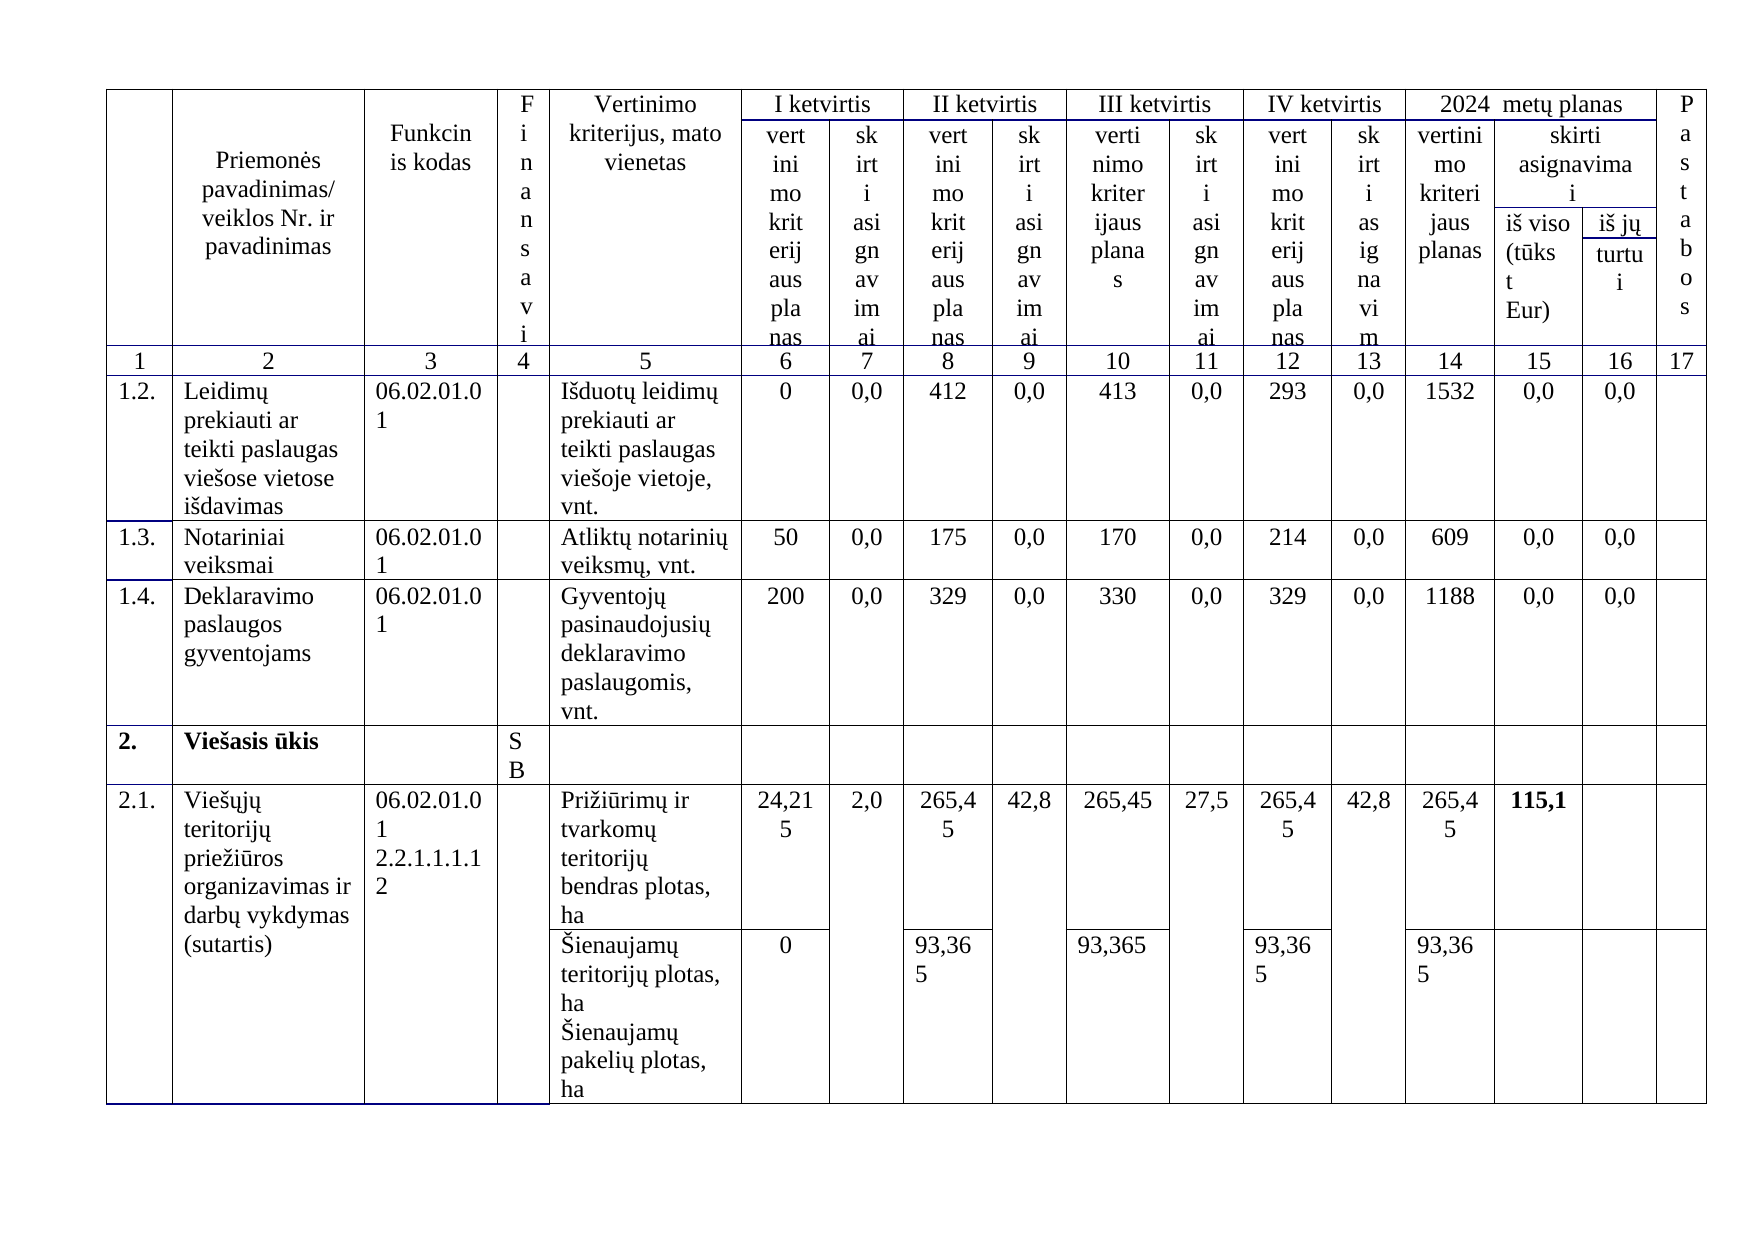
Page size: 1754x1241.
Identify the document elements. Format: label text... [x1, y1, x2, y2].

table_cell 06.02.01.01 [365, 376, 497, 520]
table_cell 265,45 [1244, 785, 1331, 929]
table_cell 8 [904, 346, 992, 375]
table_cell [1657, 521, 1706, 579]
table_cell vertinimo kriterijaus planas [904, 121, 992, 344]
table_header Finansavimo šaltiniai [498, 90, 549, 344]
table_header III ketvirtis [1067, 90, 1243, 119]
table_cell 5 [550, 346, 741, 375]
table_cell [1657, 930, 1706, 1103]
table_header II ketvirtis [904, 90, 1066, 119]
table_cell vertinimo kriterijaus planas [1067, 121, 1169, 344]
table_cell 0,0 [993, 521, 1066, 579]
table_cell 24,215 [742, 785, 829, 929]
table_cell 10 [1067, 346, 1169, 375]
table_cell 4 [498, 346, 549, 375]
table_cell [1657, 726, 1706, 783]
table_cell Išduotų leidimų prekiauti ar teikti paslaugas viešoje vietoje, vnt. [550, 376, 741, 520]
table_cell 14 [1406, 346, 1494, 375]
table_cell 12 [1244, 346, 1331, 375]
table_cell 06.02.01.01 [365, 521, 497, 579]
table_cell [1067, 726, 1169, 783]
table_cell 0,0 [993, 580, 1066, 724]
table_cell 15 [1495, 346, 1582, 375]
table_cell vertinimo kriterijaus planas [1244, 121, 1331, 344]
table_cell Viešasis ūkis [173, 726, 364, 783]
table_cell 265,45 [1067, 785, 1169, 929]
table_cell skirti asignavimai [830, 121, 903, 344]
table_cell 412 [904, 376, 992, 520]
table_cell Prižiūrimų ir tvarkomų teritorijų bendras plotas, ha [550, 785, 741, 929]
table_cell 2,0 [830, 785, 903, 1103]
table_header [107, 90, 172, 344]
table_cell 2 [173, 346, 364, 375]
table_cell 93,365 [1406, 930, 1494, 1103]
table_cell 214 [1244, 521, 1331, 579]
table_cell 50 [742, 521, 829, 579]
table_cell 0,0 [1170, 580, 1243, 724]
table_cell [1657, 580, 1706, 724]
table_cell 0,0 [1583, 580, 1656, 724]
table_cell vertinimo kriterijaus planas [1406, 121, 1494, 344]
table_cell 1532 [1406, 376, 1494, 520]
table_cell [550, 726, 741, 783]
table_cell [1244, 726, 1331, 783]
table_cell [1583, 930, 1656, 1103]
table_cell 06.02.01.01 2.2.1.1.1.12 [365, 785, 497, 1103]
table_cell Viešųjų teritorijų priežiūros organizavimas ir darbų vykdymas (sutartis) [173, 785, 364, 1103]
table_cell 11 [1170, 346, 1243, 375]
table_cell skirti asignavimai [1332, 121, 1405, 344]
table_cell Deklaravimo paslaugos gyventojams [173, 580, 364, 724]
table_cell [993, 726, 1066, 783]
table_cell 0,0 [1495, 521, 1582, 579]
table_cell 9 [993, 346, 1066, 375]
table_cell 329 [904, 580, 992, 724]
table_cell turtui [1583, 239, 1656, 344]
table_cell 0,0 [830, 376, 903, 520]
table_cell 1.3. [107, 522, 172, 579]
table_cell 2. [107, 726, 172, 783]
table_cell 16 [1583, 346, 1656, 375]
table_cell 0 [742, 930, 829, 1103]
table_cell [498, 376, 549, 520]
table_cell 115,1 [1495, 785, 1582, 929]
table_header Funkcinis kodas [365, 90, 497, 344]
table_cell 0,0 [1170, 376, 1243, 520]
table_cell Leidimų prekiauti ar teikti paslaugas viešose vietose išdavimas [173, 376, 364, 520]
table_cell vertinimo kriterijaus planas [742, 121, 829, 344]
table_cell [498, 521, 549, 579]
table_cell [1332, 726, 1405, 783]
table_cell 175 [904, 521, 992, 579]
table_cell [1657, 785, 1706, 929]
table_cell [498, 785, 549, 1103]
table_header Priemonės pavadinimas/ veiklos Nr. ir pavadinimas [173, 90, 364, 344]
table_cell Šienaujamų teritorijų plotas, ha Šienaujamų pakelių plotas, ha [550, 930, 741, 1103]
table_header Vertinimo kriterijus, mato vienetas [550, 90, 741, 344]
table_cell 1188 [1406, 580, 1494, 724]
table_cell [498, 580, 549, 724]
table_cell 0,0 [1170, 521, 1243, 579]
table_cell 0,0 [1583, 376, 1656, 520]
table_cell [904, 726, 992, 783]
table_cell 27,5 [1170, 785, 1243, 1103]
table_cell 293 [1244, 376, 1331, 520]
table_cell [365, 726, 497, 783]
table_cell [1657, 376, 1706, 520]
table_header 2024 metų planas [1406, 90, 1656, 119]
table_cell 0,0 [1332, 580, 1405, 724]
table_cell [1495, 726, 1582, 783]
table_cell 42,8 [1332, 785, 1405, 1103]
table_cell 0,0 [1495, 580, 1582, 724]
table_cell 93,365 [1067, 930, 1169, 1103]
table_cell iš jų [1583, 208, 1656, 237]
table_cell skirti asignavimai [993, 121, 1066, 344]
table_cell 609 [1406, 521, 1494, 579]
table_cell [1583, 726, 1656, 783]
table_cell 0,0 [1332, 521, 1405, 579]
table_cell 42,8 [993, 785, 1066, 1103]
table_cell 13 [1332, 346, 1405, 375]
table_cell [1495, 930, 1582, 1103]
table_cell 6 [742, 346, 829, 375]
table_cell 1.4. [107, 581, 172, 724]
table_cell SB [498, 726, 549, 783]
table_cell 7 [830, 346, 903, 375]
table_cell 17 [1657, 346, 1706, 375]
table_cell Gyventojų pasinaudojusių deklaravimo paslaugomis, vnt. [550, 580, 741, 724]
table_cell skirti asignavimai [1170, 121, 1243, 344]
table_cell skirti asignavimai [1495, 121, 1656, 207]
table_cell 93,365 [1244, 930, 1331, 1103]
table_header I ketvirtis [742, 90, 903, 119]
table_cell [1170, 726, 1243, 783]
table_header IV ketvirtis [1244, 90, 1405, 119]
table_cell 0,0 [830, 580, 903, 724]
table_cell 93,365 [904, 930, 992, 1103]
table_cell [1406, 726, 1494, 783]
table_cell 1.2. [107, 376, 172, 520]
table_cell [830, 726, 903, 783]
table_cell 265,45 [904, 785, 992, 929]
table_cell 0,0 [1583, 521, 1656, 579]
table_cell 0,0 [1332, 376, 1405, 520]
table_cell 1 [107, 346, 172, 375]
table_cell 329 [1244, 580, 1331, 724]
table_cell 330 [1067, 580, 1169, 724]
table_cell 0,0 [830, 521, 903, 579]
table_cell 0,0 [993, 376, 1066, 520]
table_cell 200 [742, 580, 829, 724]
table_cell 265,45 [1406, 785, 1494, 929]
table_cell 3 [365, 346, 497, 375]
table_cell iš viso (tūkst Eur) [1495, 208, 1582, 344]
table_cell 2.1. [107, 785, 172, 1103]
table_cell Atliktų notarinių veiksmų, vnt. [550, 521, 741, 579]
table_cell 413 [1067, 376, 1169, 520]
table_cell Notariniai veiksmai [173, 521, 364, 579]
table_cell 06.02.01.01 [365, 580, 497, 724]
table_header Pastabos [1657, 90, 1706, 344]
table_cell 0 [742, 376, 829, 520]
table_cell 170 [1067, 521, 1169, 579]
table_cell [742, 726, 829, 783]
table_cell [1583, 785, 1656, 929]
table_cell 0,0 [1495, 376, 1582, 520]
